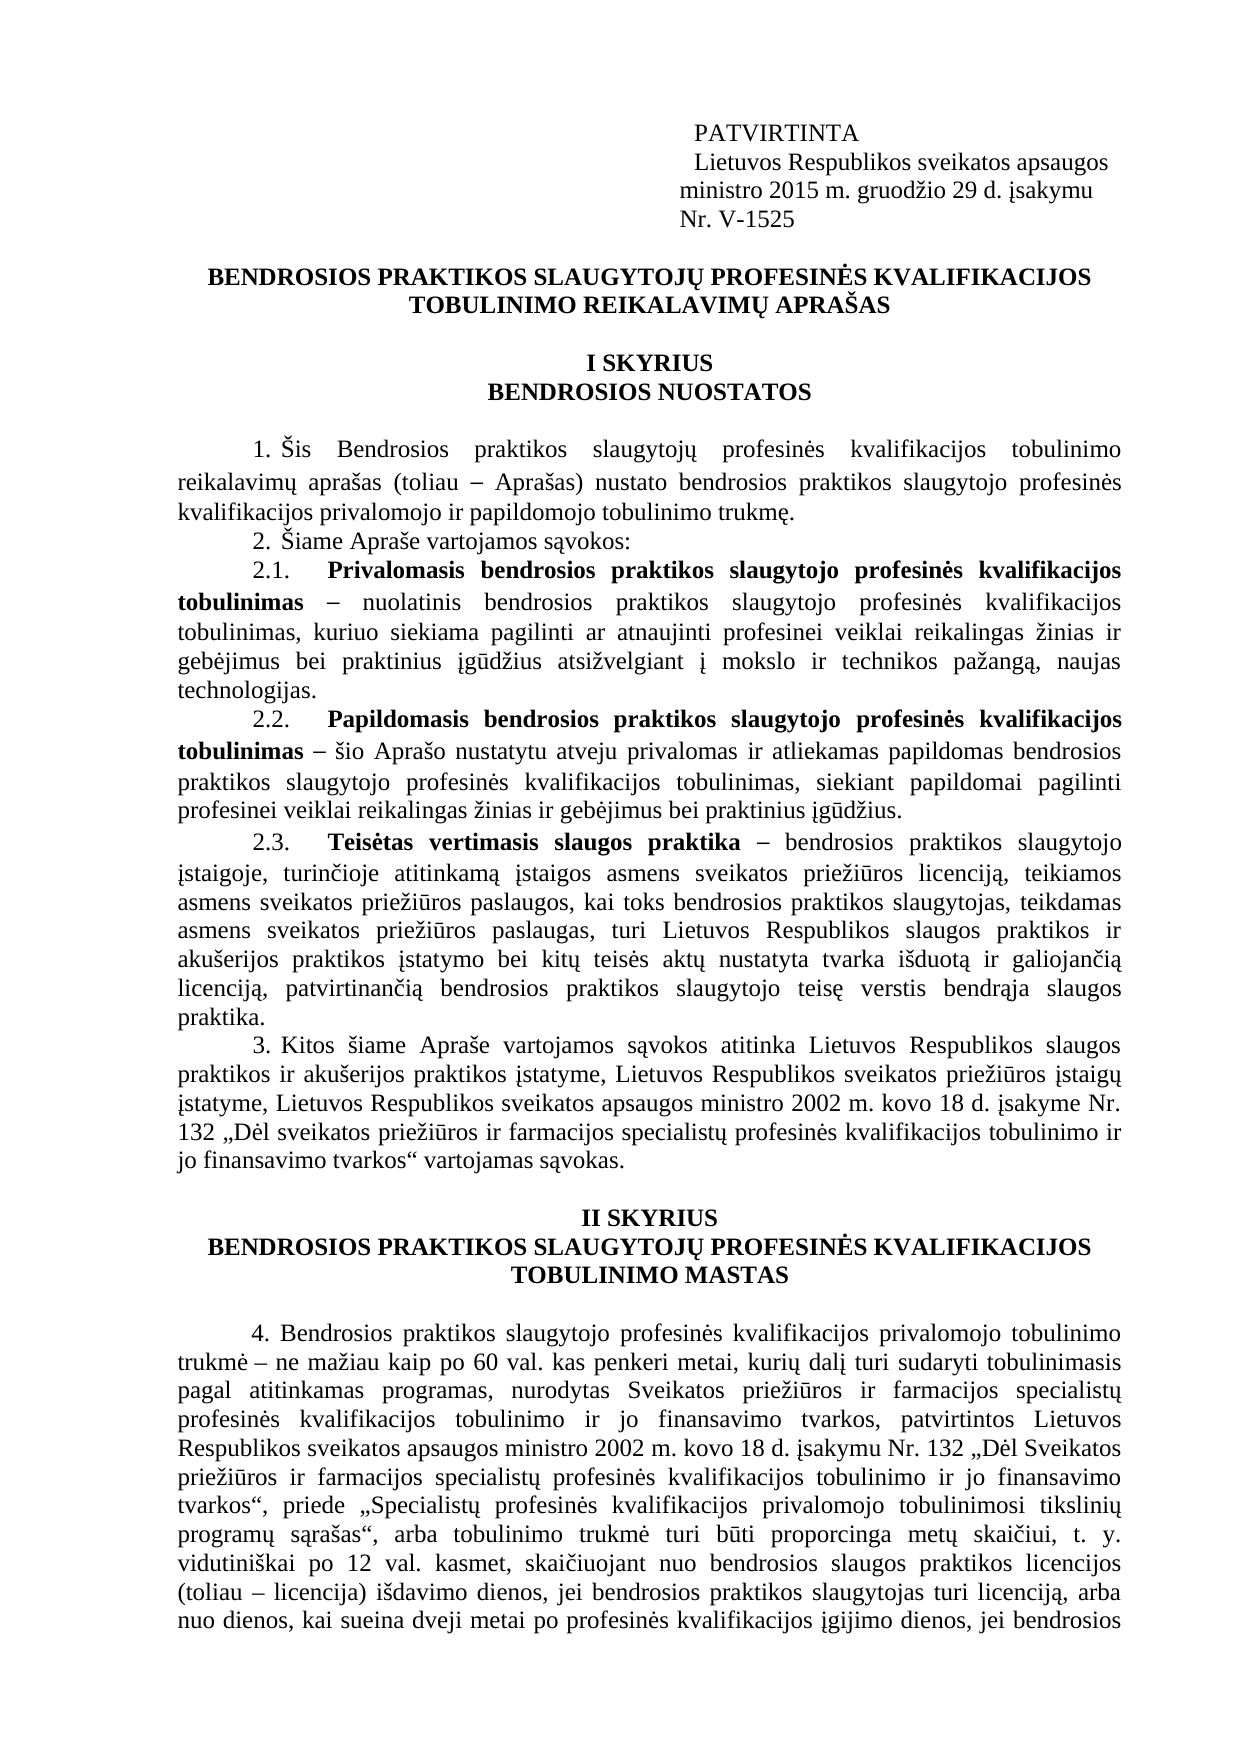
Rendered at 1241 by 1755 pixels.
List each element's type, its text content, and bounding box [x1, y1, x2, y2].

text 2.1. Privalomasis bendrosios praktikos slaugytojo profesinės kvalifikacijos tobulinimas – nuolatinis bendrosios praktikos slaugytojo profesinės kvalifikacijos tobulinimas, kuriuo siekiama pagilinti ar atnaujinti profesinei veiklai reikalingas žinias ir gebėjimus bei praktinius įgūdžius atsižvelgiant į mokslo ir technikos pažangą, naujas technologijas. [177, 555, 1122, 704]
text BENDROSIOS PRAKTIKOS SLAUGYTOJŲ PROFESINĖS KVALIFIKACIJOS TOBULINIMO MASTAS [177, 1232, 1122, 1289]
text Lietuvos Respublikos sveikatos apsaugos [694, 147, 1122, 176]
text PATVIRTINTA [694, 118, 1122, 147]
text 1. Šis Bendrosios praktikos slaugytojų profesinės kvalifikacijos tobulinimo reikalavimų aprašas (toliau – Aprašas) nustato bendrosios praktikos slaugytojo profesinės kvalifikacijos privalomojo ir papildomojo tobulinimo trukmę. [177, 434, 1122, 526]
text I SKYRIUS [177, 348, 1122, 377]
text Nr. V-1525 [679, 204, 1122, 233]
text ministro 2015 m. gruodžio 29 d. įsakymu [679, 176, 1122, 204]
text BENDROSIOS PRAKTIKOS SLAUGYTOJŲ PROFESINĖS KVALIFIKACIJOS TOBULINIMO REIKALAVIMŲ APRAŠAS [177, 262, 1122, 319]
text 4. Bendrosios praktikos slaugytojo profesinės kvalifikacijos privalomojo tobulinimo trukmė – ne mažiau kaip po 60 val. kas penkeri metai, kurių dalį turi sudaryti tobulinimasis pagal atitinkamas programas, nurodytas Sveikatos priežiūros ir farmacijos specialistų profesinės kvalifikacijos tobulinimo ir jo finansavimo tvarkos, patvirtintos Lietuvos Respublikos sveikatos apsaugos ministro 2002 m. kovo 18 d. įsakymu Nr. 132 „Dėl Sveikatos priežiūros ir farmacijos specialistų profesinės kvalifikacijos tobulinimo ir jo finansavimo tvarkos“, priede „Specialistų profesinės kvalifikacijos privalomojo tobulinimosi tikslinių programų sąrašas“, arba tobulinimo trukmė turi būti proporcinga metų skaičiui, t. y. vidutiniškai po 12 val. kasmet, skaičiuojant nuo bendrosios slaugos praktikos licencijos (toliau – licencija) išdavimo dienos, jei bendrosios praktikos slaugytojas turi licenciją, arba nuo dienos, kai sueina dveji metai po profesinės kvalifikacijos įgijimo dienos, jei bendrosios [177, 1318, 1122, 1634]
text 2.3. Teisėtas vertimasis slaugos praktika – bendrosios praktikos slaugytojo įstaigoje, turinčioje atitinkamą įstaigos asmens sveikatos priežiūros licenciją, teikiamos asmens sveikatos priežiūros paslaugos, kai toks bendrosios praktikos slaugytojas, teikdamas asmens sveikatos priežiūros paslaugas, turi Lietuvos Respublikos slaugos praktikos ir akušerijos praktikos įstatymo bei kitų teisės aktų nustatyta tvarka išduotą ir galiojančią licenciją, patvirtinančią bendrosios praktikos slaugytojo teisę verstis bendrąja slaugos praktika. [177, 824, 1122, 1031]
text 2.2. Papildomasis bendrosios praktikos slaugytojo profesinės kvalifikacijos tobulinimas – šio Aprašo nustatytu atveju privalomas ir atliekamas papildomas bendrosios praktikos slaugytojo profesinės kvalifikacijos tobulinimas, siekiant papildomai pagilinti profesinei veiklai reikalingas žinias ir gebėjimus bei praktinius įgūdžius. [177, 704, 1122, 824]
text II SKYRIUS [177, 1203, 1122, 1232]
text BENDROSIOS NUOSTATOS [177, 377, 1122, 406]
text 2. Šiame Apraše vartojamos sąvokos: [177, 526, 1122, 555]
text 3. Kitos šiame Apraše vartojamos sąvokos atitinka Lietuvos Respublikos slaugos praktikos ir akušerijos praktikos įstatyme, Lietuvos Respublikos sveikatos priežiūros įstaigų įstatyme, Lietuvos Respublikos sveikatos apsaugos ministro 2002 m. kovo 18 d. įsakyme Nr. 132 „Dėl sveikatos priežiūros ir farmacijos specialistų profesinės kvalifikacijos tobulinimo ir jo finansavimo tvarkos“ vartojamas sąvokas. [177, 1031, 1122, 1174]
